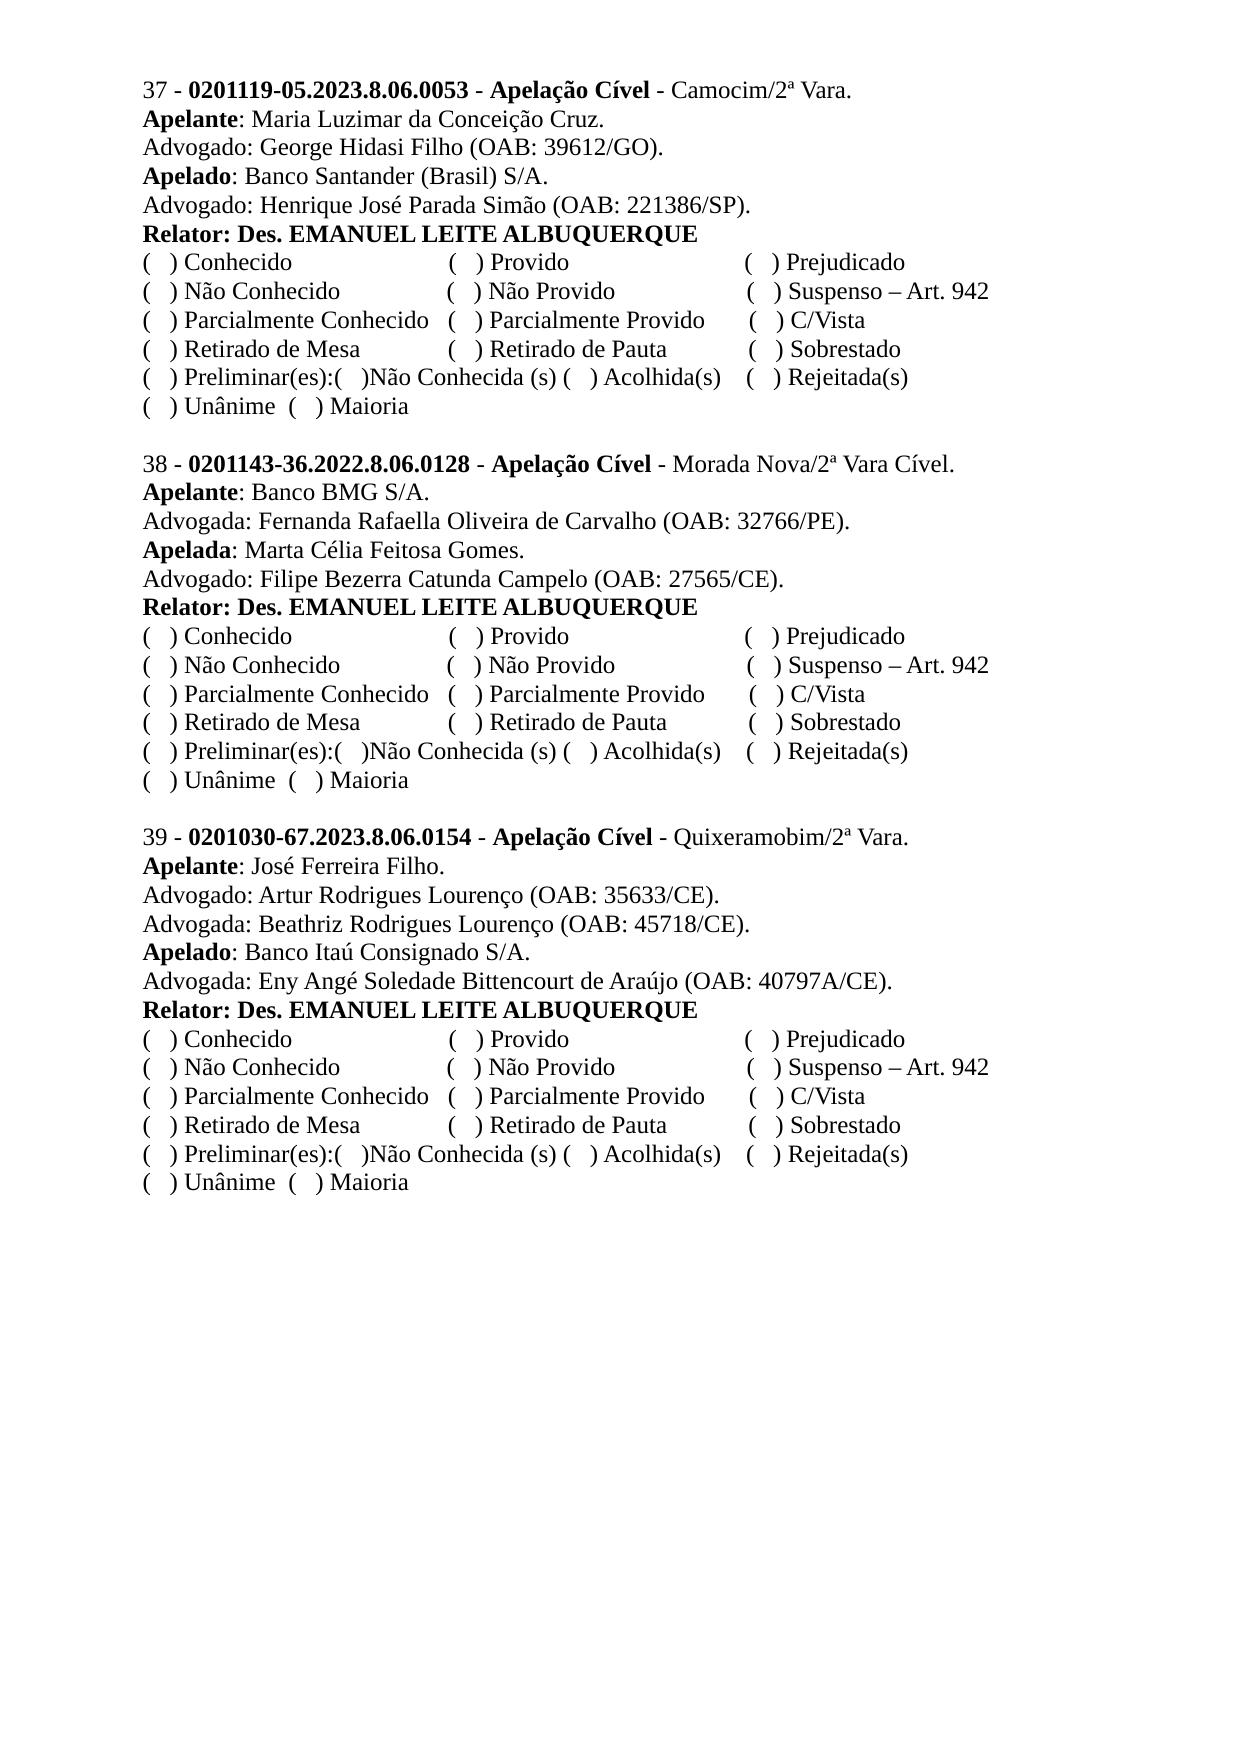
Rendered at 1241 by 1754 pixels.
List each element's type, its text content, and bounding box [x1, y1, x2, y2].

text ( ) Conhecido ( ) Provido ( ) Prejudicado [142, 621, 1141, 650]
text Apelante: Banco BMG S/A. [142, 477, 1141, 506]
text Apelada: Marta Célia Feitosa Gomes. [142, 535, 1141, 564]
text ( ) Parcialmente Conhecido ( ) Parcialmente Provido ( ) C/Vista [142, 679, 1158, 707]
text 37 - 0201119-05.2023.8.06.0053 - Apelação Cível - Camocim/2ª Vara. [142, 75, 1141, 104]
text Advogado: Henrique José Parada Simão (OAB: 221386/SP). [142, 190, 1141, 219]
text Advogado: Artur Rodrigues Lourenço (OAB: 35633/CE). [142, 880, 1141, 909]
text Apelado: Banco Santander (Brasil) S/A. [142, 161, 1141, 190]
text ( ) Parcialmente Conhecido ( ) Parcialmente Provido ( ) C/Vista [142, 305, 1158, 334]
text ( ) Preliminar(es):( )Não Conhecida (s) ( ) Acolhida(s) ( ) Rejeitada(s) [142, 1139, 1158, 1167]
text Apelado: Banco Itaú Consignado S/A. [142, 937, 1141, 966]
text ( ) Preliminar(es):( )Não Conhecida (s) ( ) Acolhida(s) ( ) Rejeitada(s) [142, 362, 1158, 391]
text Advogada: Eny Angé Soledade Bittencourt de Araújo (OAB: 40797A/CE). [142, 966, 1141, 995]
text ( ) Preliminar(es):( )Não Conhecida (s) ( ) Acolhida(s) ( ) Rejeitada(s) [142, 736, 1158, 765]
text Relator: Des. EMANUEL LEITE ALBUQUERQUE [142, 592, 1141, 621]
text Advogado: Filipe Bezerra Catunda Campelo (OAB: 27565/CE). [142, 564, 1141, 592]
text ( ) Unânime ( ) Maioria [142, 1167, 1158, 1196]
text ( ) Não Conhecido ( ) Não Provido ( ) Suspenso – Art. 942 [142, 276, 1158, 305]
text Advogado: George Hidasi Filho (OAB: 39612/GO). [142, 132, 1141, 161]
text Relator: Des. EMANUEL LEITE ALBUQUERQUE [142, 219, 1141, 247]
text Advogada: Fernanda Rafaella Oliveira de Carvalho (OAB: 32766/PE). [142, 506, 1141, 535]
text ( ) Unânime ( ) Maioria [142, 391, 1158, 420]
text ( ) Parcialmente Conhecido ( ) Parcialmente Provido ( ) C/Vista [142, 1081, 1158, 1110]
text ( ) Retirado de Mesa ( ) Retirado de Pauta ( ) Sobrestado [142, 707, 1158, 736]
text Apelante: Maria Luzimar da Conceição Cruz. [142, 104, 1141, 132]
text ( ) Retirado de Mesa ( ) Retirado de Pauta ( ) Sobrestado [142, 334, 1158, 362]
text ( ) Não Conhecido ( ) Não Provido ( ) Suspenso – Art. 942 [142, 1052, 1158, 1081]
text Advogada: Beathriz Rodrigues Lourenço (OAB: 45718/CE). [142, 909, 1141, 937]
text 38 - 0201143-36.2022.8.06.0128 - Apelação Cível - Morada Nova/2ª Vara Cível. [142, 449, 1141, 477]
text ( ) Conhecido ( ) Provido ( ) Prejudicado [142, 247, 1141, 276]
text 39 - 0201030-67.2023.8.06.0154 - Apelação Cível - Quixeramobim/2ª Vara. [142, 822, 1141, 851]
text Relator: Des. EMANUEL LEITE ALBUQUERQUE [142, 995, 1141, 1024]
text ( ) Conhecido ( ) Provido ( ) Prejudicado [142, 1024, 1141, 1052]
text ( ) Retirado de Mesa ( ) Retirado de Pauta ( ) Sobrestado [142, 1110, 1158, 1139]
text ( ) Não Conhecido ( ) Não Provido ( ) Suspenso – Art. 942 [142, 650, 1158, 679]
text ( ) Unânime ( ) Maioria [142, 765, 1158, 794]
text Apelante: José Ferreira Filho. [142, 851, 1141, 880]
